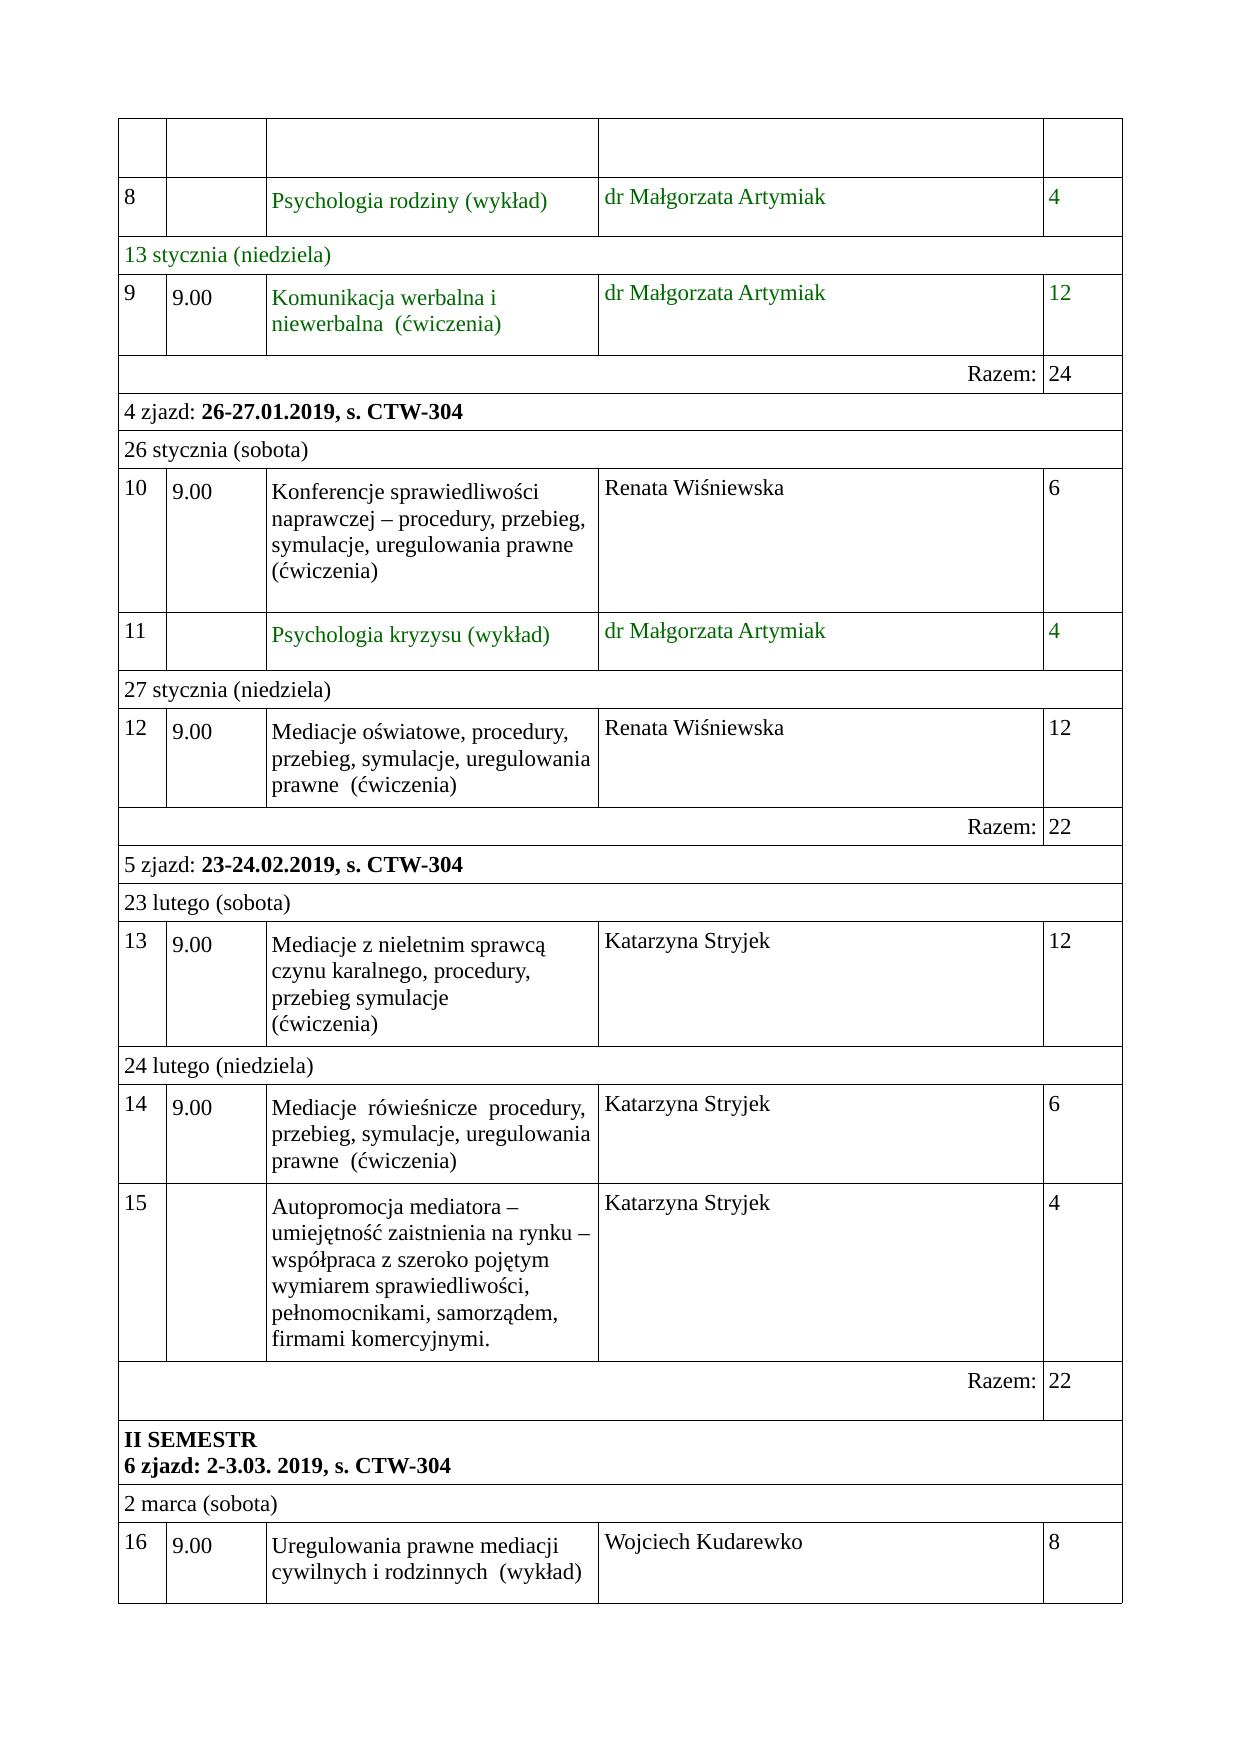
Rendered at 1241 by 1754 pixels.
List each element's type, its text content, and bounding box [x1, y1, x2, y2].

table_cell 12 [1044, 922, 1122, 1046]
table_cell 6 [1044, 1085, 1122, 1183]
table_cell 12 [1044, 709, 1122, 807]
table_cell Komunikacja werbalna i niewerbalna (ćwiczenia) [267, 275, 598, 354]
table_cell Katarzyna Stryjek [599, 922, 1043, 1046]
table_cell 9.00 [167, 1085, 266, 1183]
table_cell 9.00 [167, 275, 266, 354]
table_cell 11 [119, 613, 166, 670]
table_cell 15 [119, 1184, 166, 1361]
table_cell 9 [119, 275, 166, 354]
table_cell Konferencje sprawiedliwości naprawczej – procedury, przebieg, symulacje, uregulowania prawne (ćwiczenia) [267, 469, 598, 612]
table_cell 14 [119, 1085, 166, 1183]
table_cell 23 lutego (sobota) [119, 884, 1122, 921]
table_cell 9.00 [167, 922, 266, 1046]
table_cell Katarzyna Stryjek [599, 1085, 1043, 1183]
table_cell dr Małgorzata Artymiak [599, 613, 1043, 670]
table_cell Psychologia rodziny (wykład) [267, 178, 598, 236]
table_cell dr Małgorzata Artymiak [599, 178, 1043, 236]
table_cell Renata Wiśniewska [599, 709, 1043, 807]
table_cell 12 [119, 709, 166, 807]
table_cell 4 [1044, 613, 1122, 670]
table_cell [167, 178, 266, 236]
table_cell [167, 613, 266, 670]
table_cell [1044, 119, 1122, 177]
table_cell II SEMESTR 6 zjazd: 2-3.03. 2019, s. CTW-304 [119, 1421, 1122, 1484]
table_cell Renata Wiśniewska [599, 469, 1043, 612]
table_cell Psychologia kryzysu (wykład) [267, 613, 598, 670]
table_cell 24 [1044, 356, 1122, 392]
table_cell 12 [1044, 275, 1122, 354]
table_cell Autopromocja mediatora – umiejętność zaistnienia na rynku – współpraca z szeroko pojętym wymiarem sprawiedliwości, pełnomocnikami, samorządem, firmami komercyjnymi. [267, 1184, 598, 1361]
table_cell Katarzyna Stryjek [599, 1184, 1043, 1361]
table_cell 4 [1044, 178, 1122, 236]
table_cell Razem: [119, 356, 1043, 392]
table_cell 4 [1044, 1184, 1122, 1361]
table_cell 13 stycznia (niedziela) [119, 237, 1122, 273]
table_cell 13 [119, 922, 166, 1046]
table_cell 2 marca (sobota) [119, 1485, 1122, 1522]
table_cell Razem: [119, 1362, 1043, 1420]
table_cell [119, 119, 166, 177]
table_cell 5 zjazd: 23-24.02.2019, s. CTW-304 [119, 846, 1122, 883]
table_cell Wojciech Kudarewko [599, 1523, 1043, 1603]
table_cell [167, 119, 266, 177]
table_cell Uregulowania prawne mediacji cywilnych i rodzinnych (wykład) [267, 1523, 598, 1603]
table_cell [599, 119, 1043, 177]
table_cell [167, 1184, 266, 1361]
table_cell 8 [119, 178, 166, 236]
table_cell 16 [119, 1523, 166, 1603]
table_cell Mediacje rówieśnicze procedury, przebieg, symulacje, uregulowania prawne (ćwiczenia) [267, 1085, 598, 1183]
table_cell Mediacje z nieletnim sprawcą czynu karalnego, procedury, przebieg symulacje (ćwiczenia) [267, 922, 598, 1046]
table_cell 22 [1044, 1362, 1122, 1420]
table_cell 24 lutego (niedziela) [119, 1047, 1122, 1084]
table_cell 22 [1044, 808, 1122, 845]
table_cell Razem: [119, 808, 1043, 845]
table_cell [267, 119, 598, 177]
table_cell dr Małgorzata Artymiak [599, 275, 1043, 354]
table_cell Mediacje oświatowe, procedury, przebieg, symulacje, uregulowania prawne (ćwiczenia) [267, 709, 598, 807]
table_cell 9.00 [167, 469, 266, 612]
table_cell 10 [119, 469, 166, 612]
table_cell 8 [1044, 1523, 1122, 1603]
table_cell 4 zjazd: 26-27.01.2019, s. CTW-304 [119, 394, 1122, 430]
table_cell 27 stycznia (niedziela) [119, 671, 1122, 708]
table_cell 9.00 [167, 709, 266, 807]
table_cell 6 [1044, 469, 1122, 612]
table_cell 26 stycznia (sobota) [119, 431, 1122, 468]
table_cell 9.00 [167, 1523, 266, 1603]
